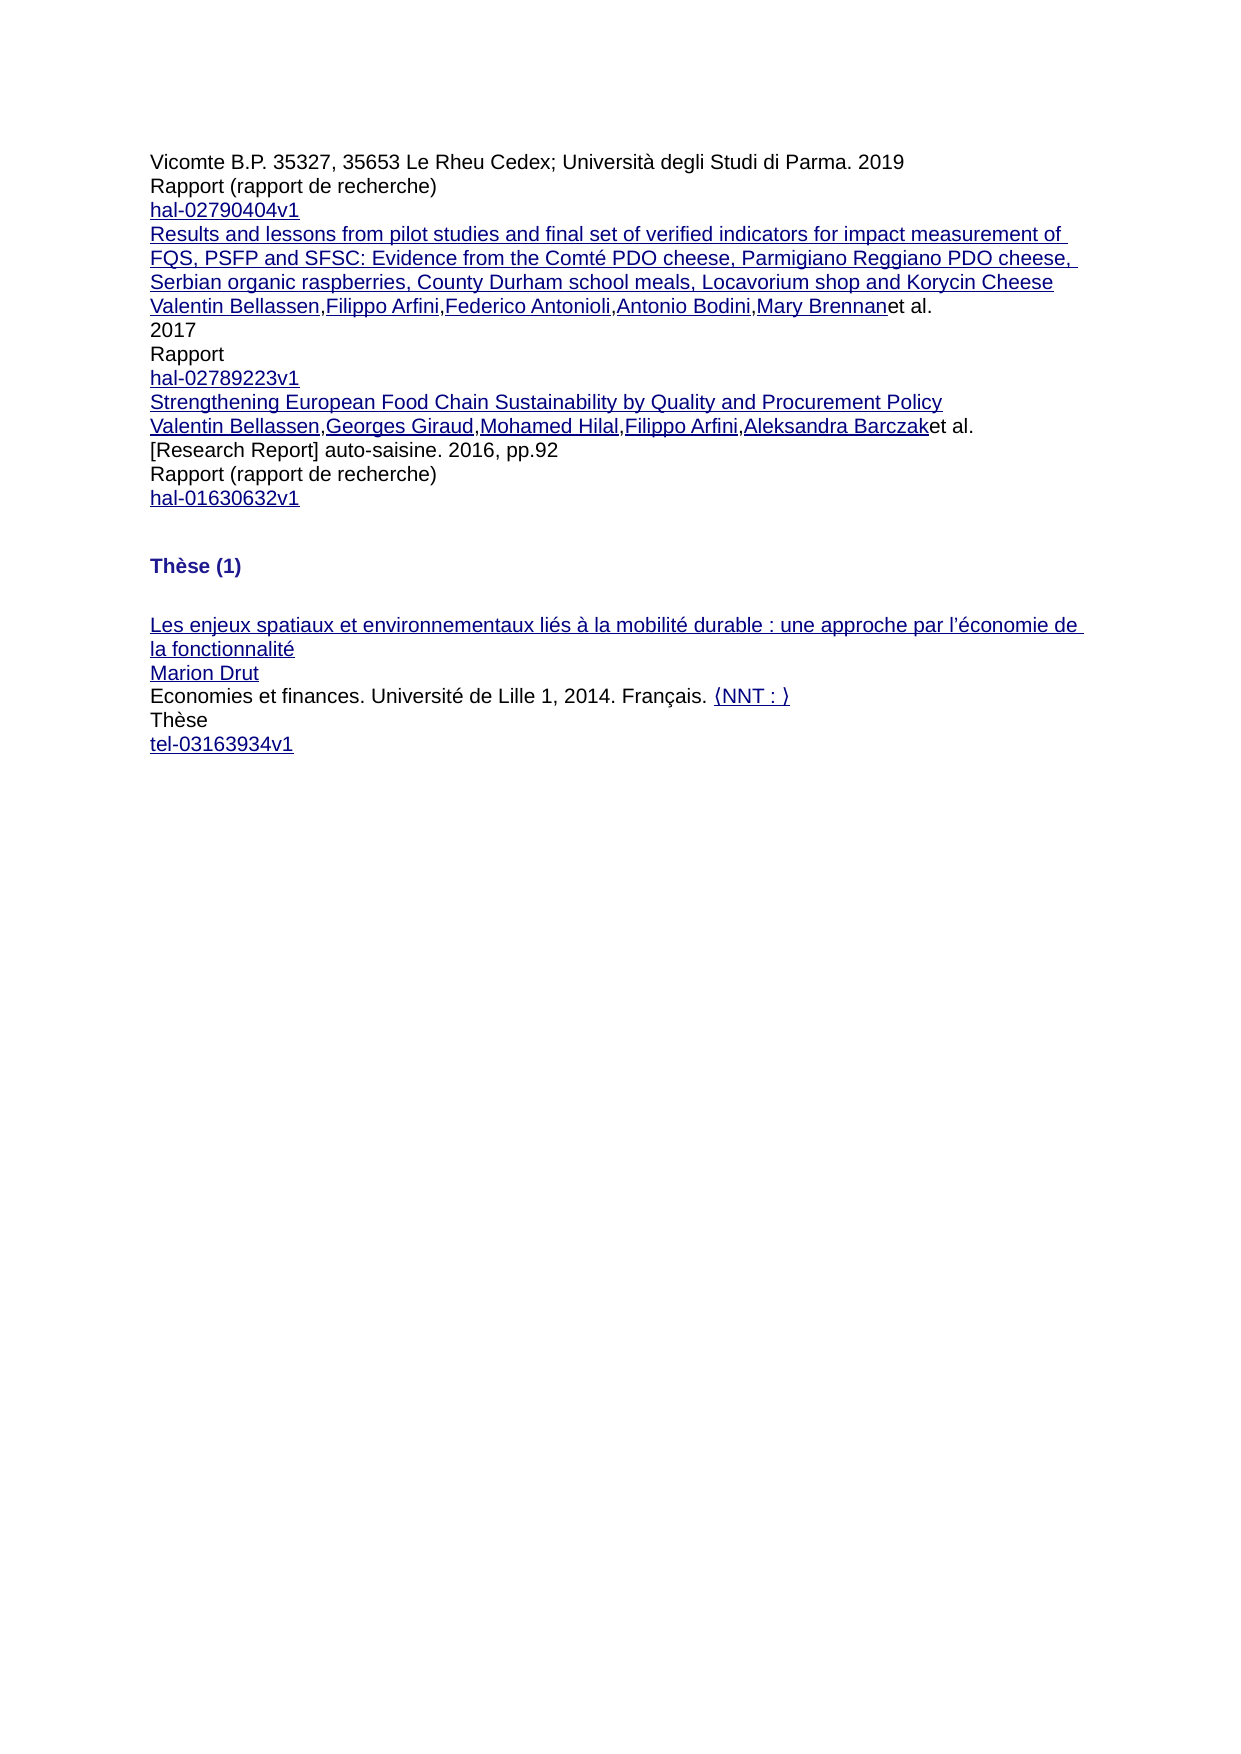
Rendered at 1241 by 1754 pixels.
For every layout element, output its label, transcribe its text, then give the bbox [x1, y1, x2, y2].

table_cell Results and lessons from pilot studies and final set of verified indicators for impact measurement of FQS, PSFP and SFSC: Evidence from the Comté PDO cheese, Parmigiano Reggiano PDO cheese, Serbian organic raspberries, County Durham school meals, Locavorium shop and Korycin Cheese Valentin Bellassen,Filippo Arfini,Federico Antonioli,Antonio Bodini,Mary Brennanet al. 2017 Rapport hal-02789223v1 [150, 222, 1090, 389]
table_cell Strengthening European Food Chain Sustainability by Quality and Procurement Policy Valentin Bellassen,Georges Giraud,Mohamed Hilal,Filippo Arfini,Aleksandra Barczaket al. [Research Report] auto-saisine. 2016, pp.92 Rapport (rapport de recherche) hal-01630632v1 [150, 390, 1090, 509]
subtitle Thèse (1) [150, 554, 1090, 578]
table_cell Vicomte B.P. 35327, 35653 Le Rheu Cedex; Università degli Studi di Parma. 2019 Rapport (rapport de recherche) hal-02790404v1 [150, 150, 1090, 222]
table_header Les enjeux spatiaux et environnementaux liés à la mobilité durable : une approche par l’économie de la fonctionnalité Marion Drut Economies et finances. Université de Lille 1, 2014. Français. ⟨NNT : ⟩ Thèse tel-03163934v1 [150, 613, 1090, 756]
